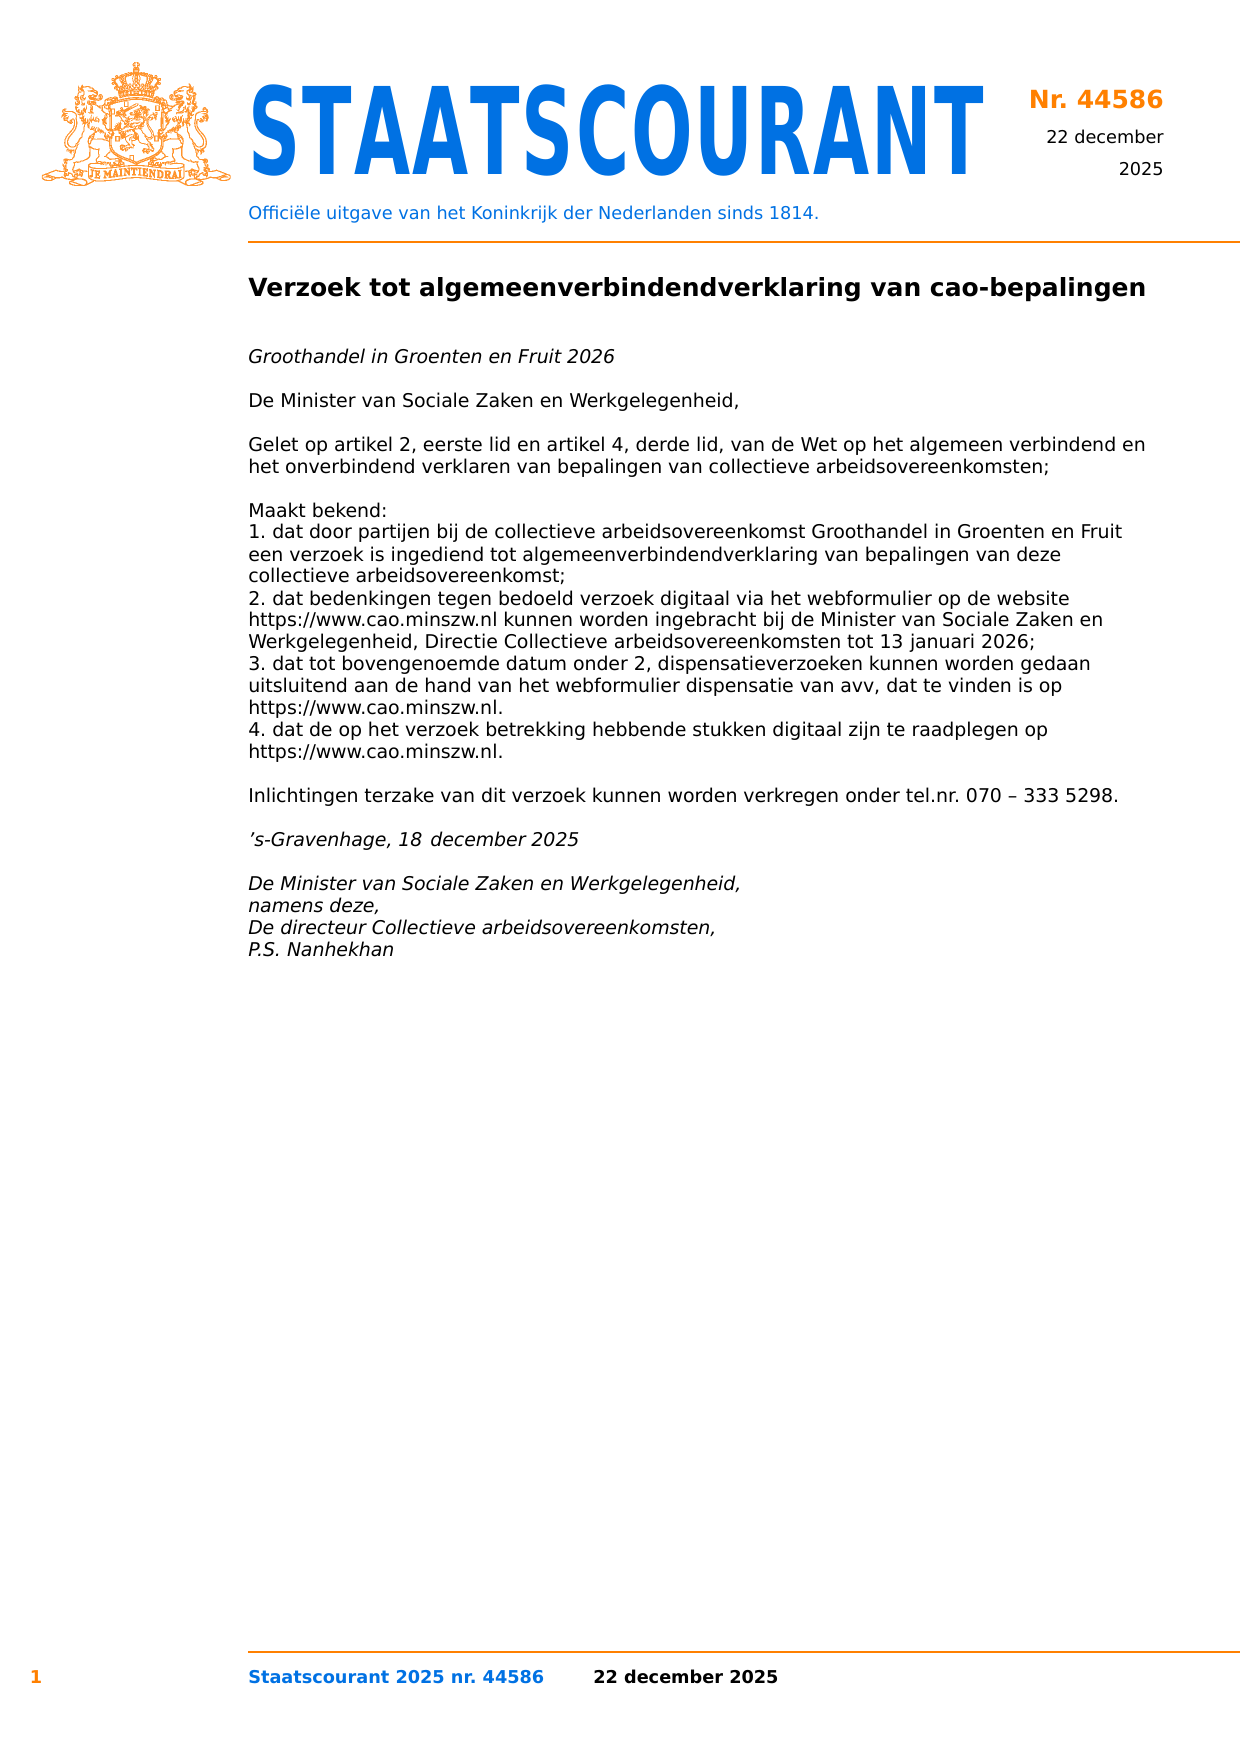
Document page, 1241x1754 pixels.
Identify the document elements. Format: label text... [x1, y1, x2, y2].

text 3. dat tot bovengenoemde datum onder 2, dispensatieverzoeken kunnen worden gedaan uitsluitend aan de hand van het webformulier dispensatie van avv, dat te vinden is op https://www.cao.minszw.nl. [248, 653, 1163, 719]
text 1. dat door partijen bij de collectieve arbeidsovereenkomst Groothandel in Groenten en Fruit een verzoek is ingediend tot algemeenverbindendverklaring van bepalingen van deze collectieve arbeidsovereenkomst; [248, 521, 1163, 587]
picture [41, 62, 231, 186]
table_cell Officiële uitgave van het Koninkrijk der Nederlanden sinds 1814. [248, 203, 1240, 241]
text Maakt bekend: [248, 499, 1163, 521]
table_cell 22 december [998, 121, 1240, 153]
text De Minister van Sociale Zaken en Werkgelegenheid, namens deze, De directeur Collectieve arbeidsovereenkomsten, P.S. Nanhekhan [248, 873, 1163, 961]
text ’s-Gravenhage, 18 december 2025 [248, 829, 1163, 851]
table_header STAATSCOURANT [248, 62, 998, 203]
table_header Nr. 44586 [998, 62, 1240, 121]
text 4. dat de op het verzoek betrekking hebbende stukken digitaal zijn te raadplegen op https://www.cao.minszw.nl. [248, 719, 1163, 763]
text Gelet op artikel 2, eerste lid en artikel 4, derde lid, van de Wet op het algemeen verbindend en het onverbindend verklaren van bepalingen van collectieve arbeidsovereenkomsten; [248, 434, 1163, 478]
table_cell 2025 [998, 153, 1240, 203]
subtitle Verzoek tot algemeenverbindendverklaring van cao-bepalingen [248, 273, 1163, 302]
text Inlichtingen terzake van dit verzoek kunnen worden verkregen onder tel.nr. 070 – 333 5298. [248, 785, 1163, 807]
text De Minister van Sociale Zaken en Werkgelegenheid, [248, 390, 1163, 412]
text 2. dat bedenkingen tegen bedoeld verzoek digitaal via het webformulier op de website https://www.cao.minszw.nl kunnen worden ingebracht bij de Minister van Sociale Zaken en Werkgelegenheid, Directie Collectieve arbeidsovereenkomsten tot 13 januari 2026; [248, 587, 1163, 653]
table_header [25, 62, 248, 241]
text Groothandel in Groenten en Fruit 2026 [248, 346, 1163, 368]
